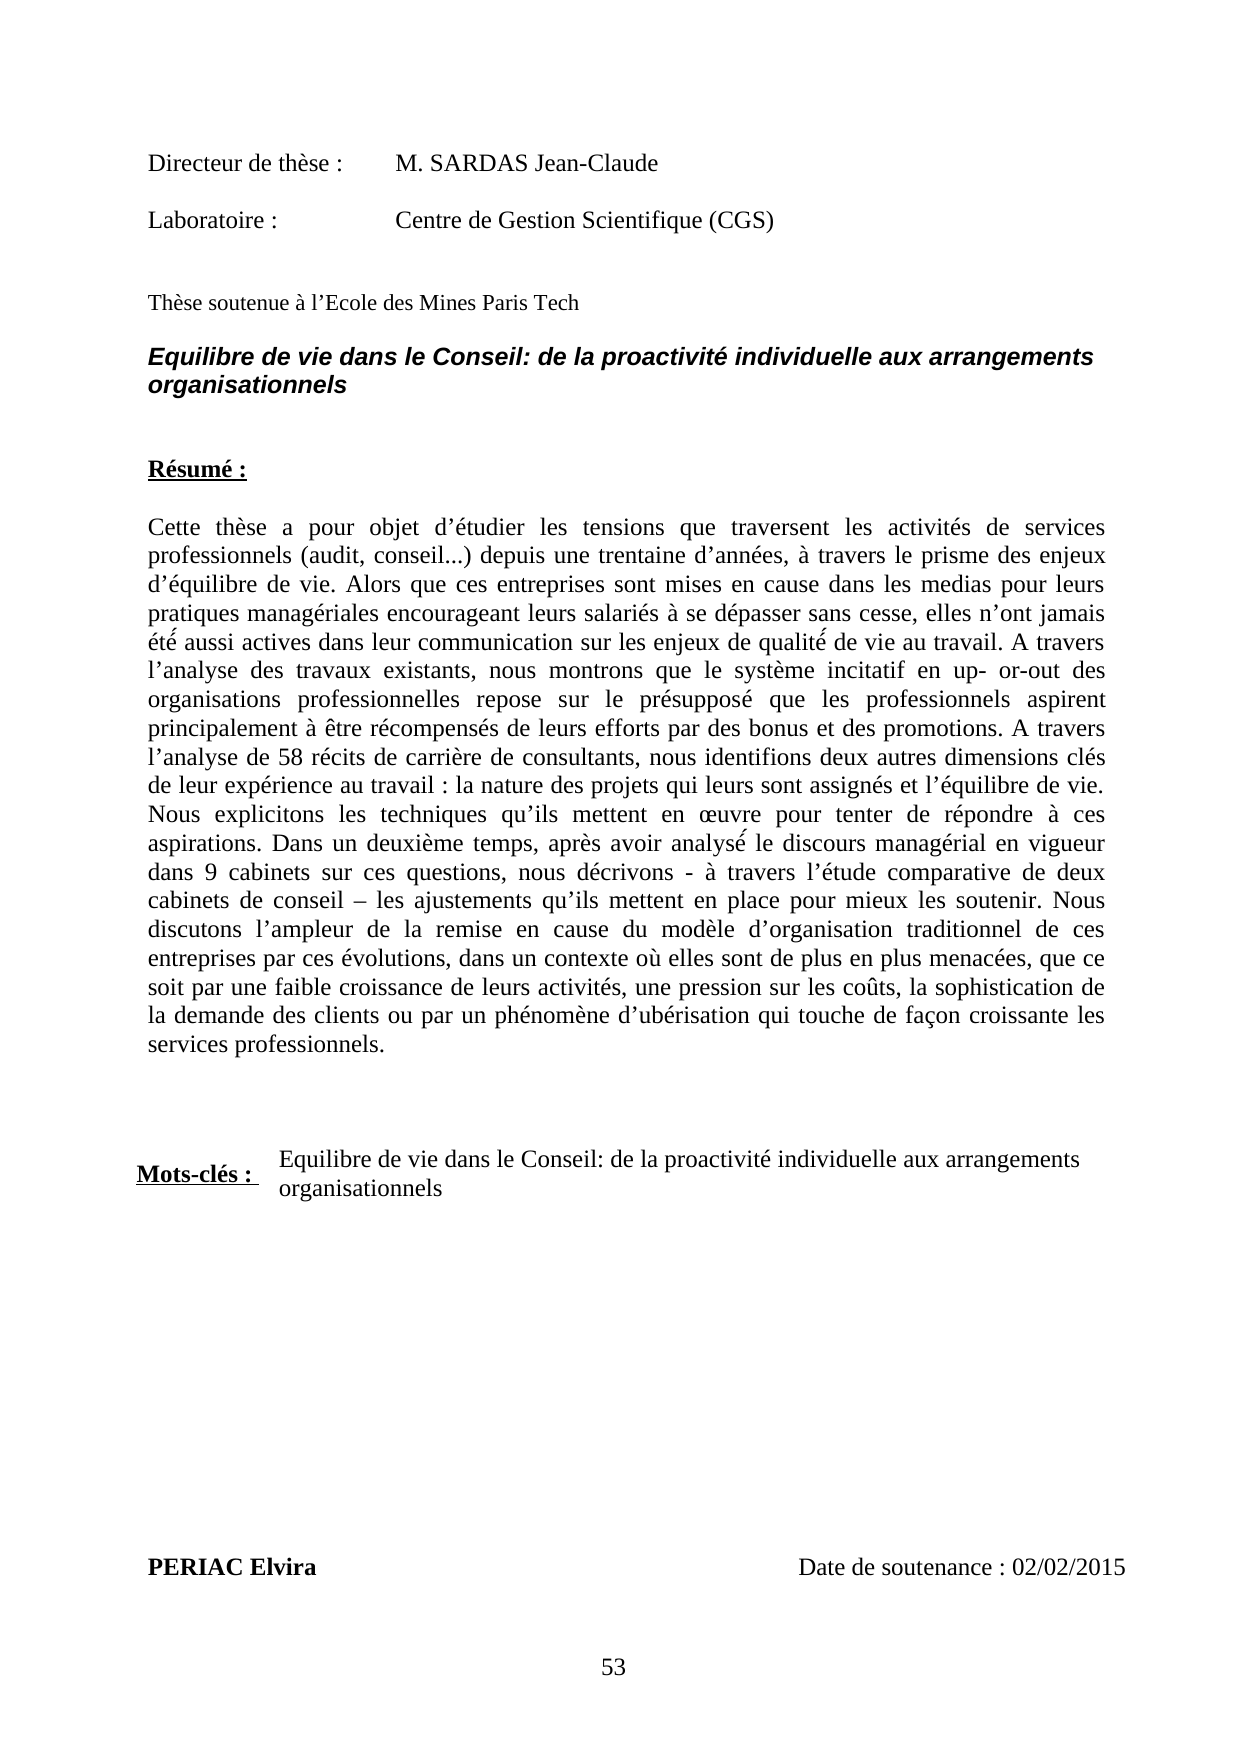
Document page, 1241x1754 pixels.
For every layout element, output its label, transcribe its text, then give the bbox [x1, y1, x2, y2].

table_cell Directeur de thèse : [136, 148, 384, 205]
table_cell [797, 205, 1137, 263]
table_header PERIAC Elvira [136, 1552, 384, 1580]
text Cette thèse a pour objet d’étudier les tensions que traversent les activités de services professionnels (audit, conseil...) depuis une trentaine d’années, à travers le prisme des enjeux d’équilibre de vie. Alors que ces entreprises sont mises en cause dans les medias pour leurs pratiques managériales encourageant leurs salariés à se dépasser sans cesse, elles n’ont jamais été́ aussi actives dans leur communication sur les enjeux de qualité́ de vie au travail. A travers l’analyse des travaux existants, nous montrons que le système incitatif en up- or-out des organisations professionnelles repose sur le présupposé que les professionnels aspirent principalement à être récompensés de leurs efforts par des bonus et des promotions. A travers l’analyse de 58 récits de carrière de consultants, nous identifions deux autres dimensions clés de leur expérience au travail : la nature des projets qui leurs sont assignés et l’équilibre de vie. Nous explicitons les techniques qu’ils mettent en œuvre pour tenter de répondre à ces aspirations. Dans un deuxième temps, après avoir analysé́ le discours managérial en vigueur dans 9 cabinets sur ces questions, nous décrivons - à travers l’étude comparative de deux cabinets de conseil – les ajustements qu’ils mettent en place pour mieux les soutenir. Nous discutons l’ampleur de la remise en cause du modèle d’organisation traditionnel de ces entreprises par ces évolutions, dans un contexte où elles sont de plus en plus menacées, que ce soit par une faible croissance de leurs activités, une pression sur les coûts, la sophistication de la demande des clients ou par un phénomène d’ubérisation qui touche de façon croissante les services professionnels. [148, 512, 1106, 1058]
table_header Mots-clés : [136, 1116, 278, 1231]
table_header Date de soutenance : 02/02/2015 [608, 1552, 1137, 1580]
table_cell Centre de Gestion Scientifique (CGS) [384, 205, 797, 263]
table_cell Thèse soutenue à l’Ecole des Mines Paris Tech Equilibre de vie dans le Conseil: de la proactivité individuelle aux arrangements organisationnels [136, 263, 1137, 426]
table_header [384, 1552, 608, 1580]
table_cell Laboratoire : [136, 205, 384, 263]
table_cell M. SARDAS Jean-Claude [384, 148, 1137, 205]
table_header Equilibre de vie dans le Conseil: de la proactivité individuelle aux arrangements organisationnels [279, 1116, 1137, 1231]
text Résumé : [148, 454, 1099, 483]
